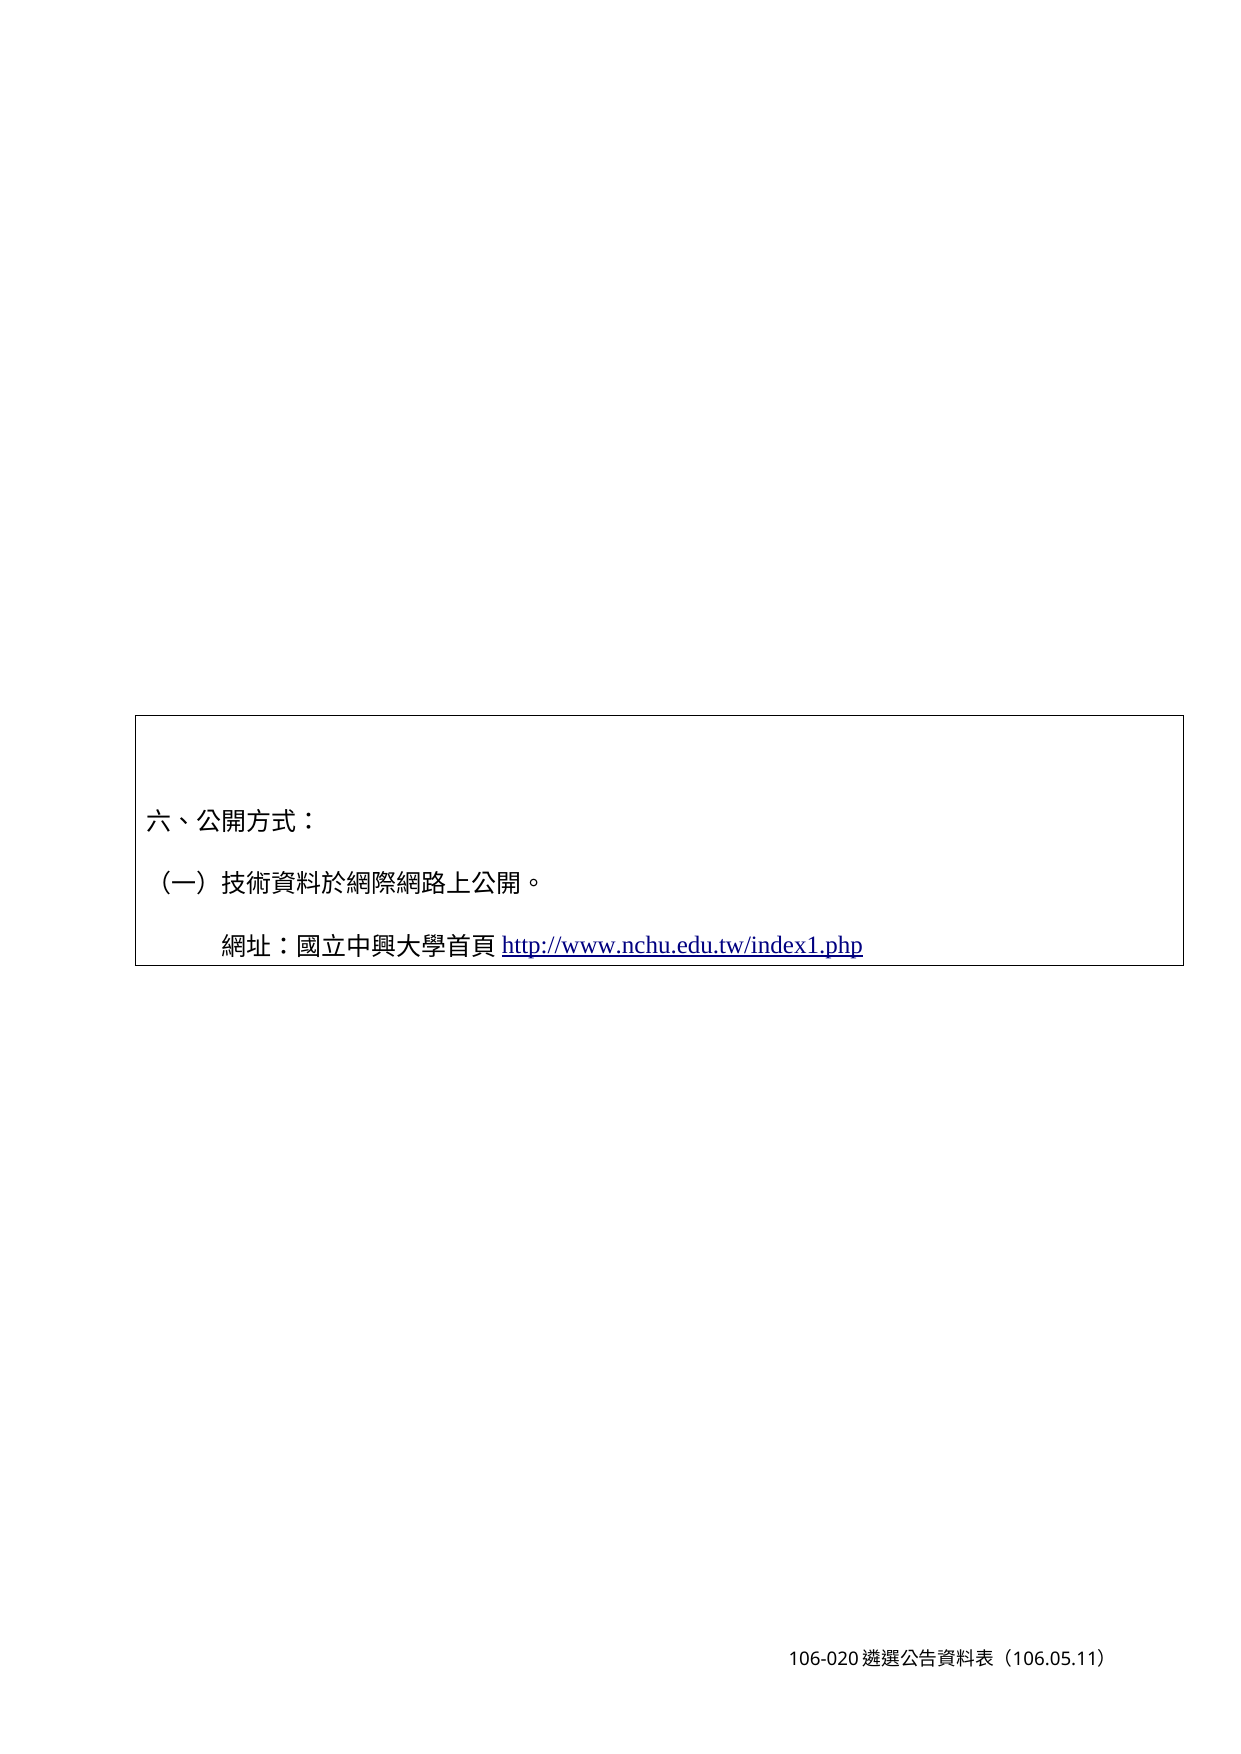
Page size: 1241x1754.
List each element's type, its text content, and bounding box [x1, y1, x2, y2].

table_cell 六、公開方式： （一）技術資料於網際網路上公開。 網址：國立中興大學首頁http://www.nchu.edu.tw/index1.php [136, 716, 1183, 965]
